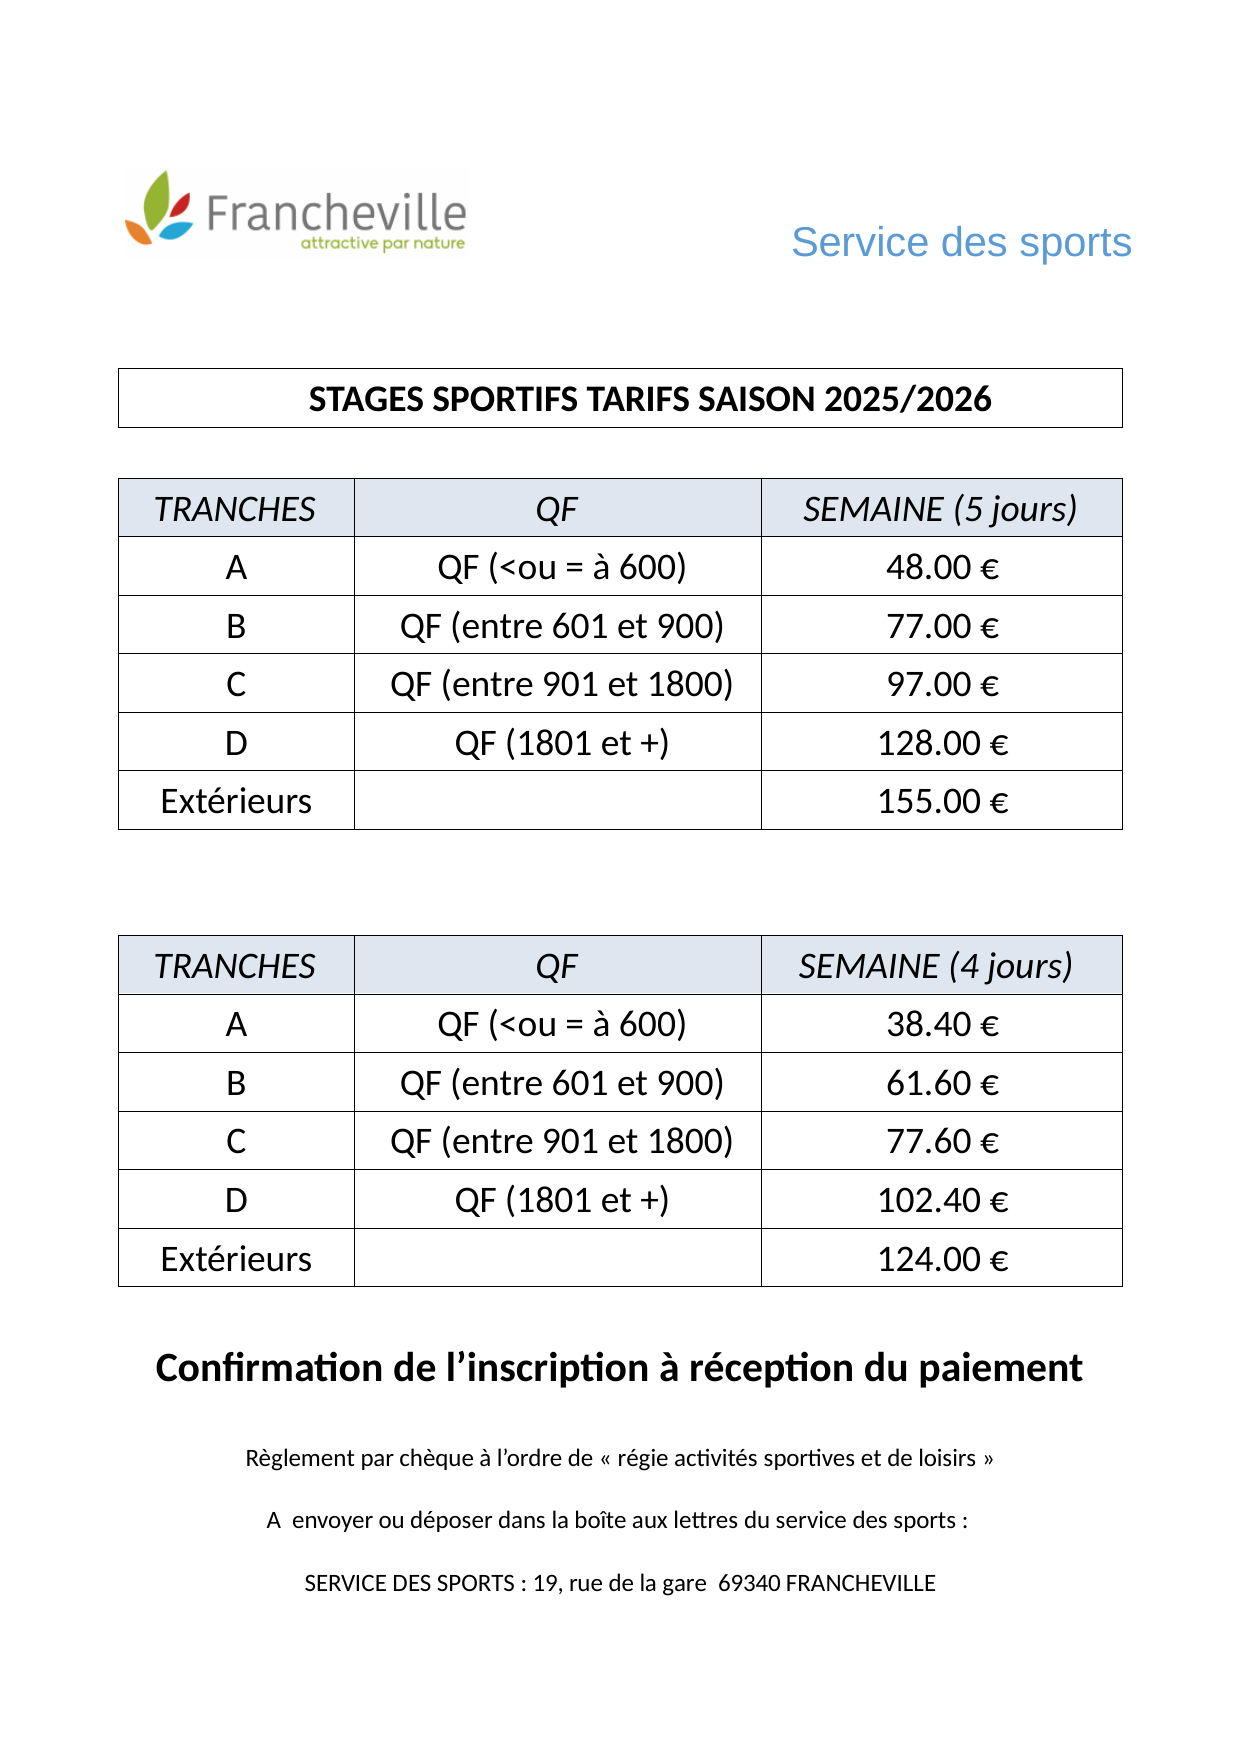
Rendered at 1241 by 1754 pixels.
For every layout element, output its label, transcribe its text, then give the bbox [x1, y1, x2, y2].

table_header TRANCHES [119, 936, 354, 993]
table_cell QF (entre 601 et 900) [355, 1053, 761, 1111]
table_cell 48,00 € [762, 537, 1122, 595]
table_header QF [355, 479, 761, 536]
table_cell QF (<ou = à 600) [355, 995, 761, 1052]
table_cell B [119, 596, 354, 653]
table_header QF [355, 936, 761, 993]
table_cell A [119, 995, 354, 1052]
table_cell C [119, 654, 354, 712]
table_cell A [119, 537, 354, 595]
table_cell QF (entre 901 et 1800) [355, 1112, 761, 1169]
table_cell Extérieurs [119, 1229, 354, 1286]
table_cell 155,00 € [762, 771, 1122, 829]
table_cell C [119, 1112, 354, 1169]
table_cell QF (entre 601 et 900) [355, 596, 761, 653]
table_cell Extérieurs [119, 771, 354, 829]
table_header SEMAINE (5 jours) [762, 479, 1122, 536]
picture [124, 167, 469, 260]
table_cell D [119, 713, 354, 770]
table_cell 97,00 € [762, 654, 1122, 712]
table_cell [355, 771, 761, 829]
text Confirmation de l’inscription à réception du paiement [118, 1341, 1122, 1392]
table_cell 128,00 € [762, 713, 1122, 770]
table_cell QF (entre 901 et 1800) [355, 654, 761, 712]
text SERVICE DES SPORTS : 19, rue de la gare 69340 FRANCHEVILLE [118, 1566, 1122, 1597]
table_cell 38,40 € [762, 995, 1122, 1052]
table_cell 77,00 € [762, 596, 1122, 653]
table_cell [355, 1229, 761, 1286]
table_header TRANCHES [119, 479, 354, 536]
text Règlement par chèque à l’ordre de « régie activités sportives et de loisirs » [118, 1442, 1122, 1473]
table_cell 61,60 € [762, 1053, 1122, 1111]
table_cell B [119, 1053, 354, 1111]
table_cell 124,00 € [762, 1229, 1122, 1286]
table_cell 77,60 € [762, 1112, 1122, 1169]
table_cell D [119, 1170, 354, 1228]
table_header STAGES SPORTIFS TARIFS SAISON 2025/2026 [119, 369, 1122, 427]
table_cell QF (<ou = à 600) [355, 537, 761, 595]
table_cell QF (1801 et +) [355, 713, 761, 770]
table_header SEMAINE (4 jours) [762, 936, 1122, 993]
table_cell QF (1801 et +) [355, 1170, 761, 1228]
table_cell 102,40 € [762, 1170, 1122, 1228]
text A envoyer ou déposer dans la boîte aux lettres du service des sports : [118, 1504, 1122, 1535]
